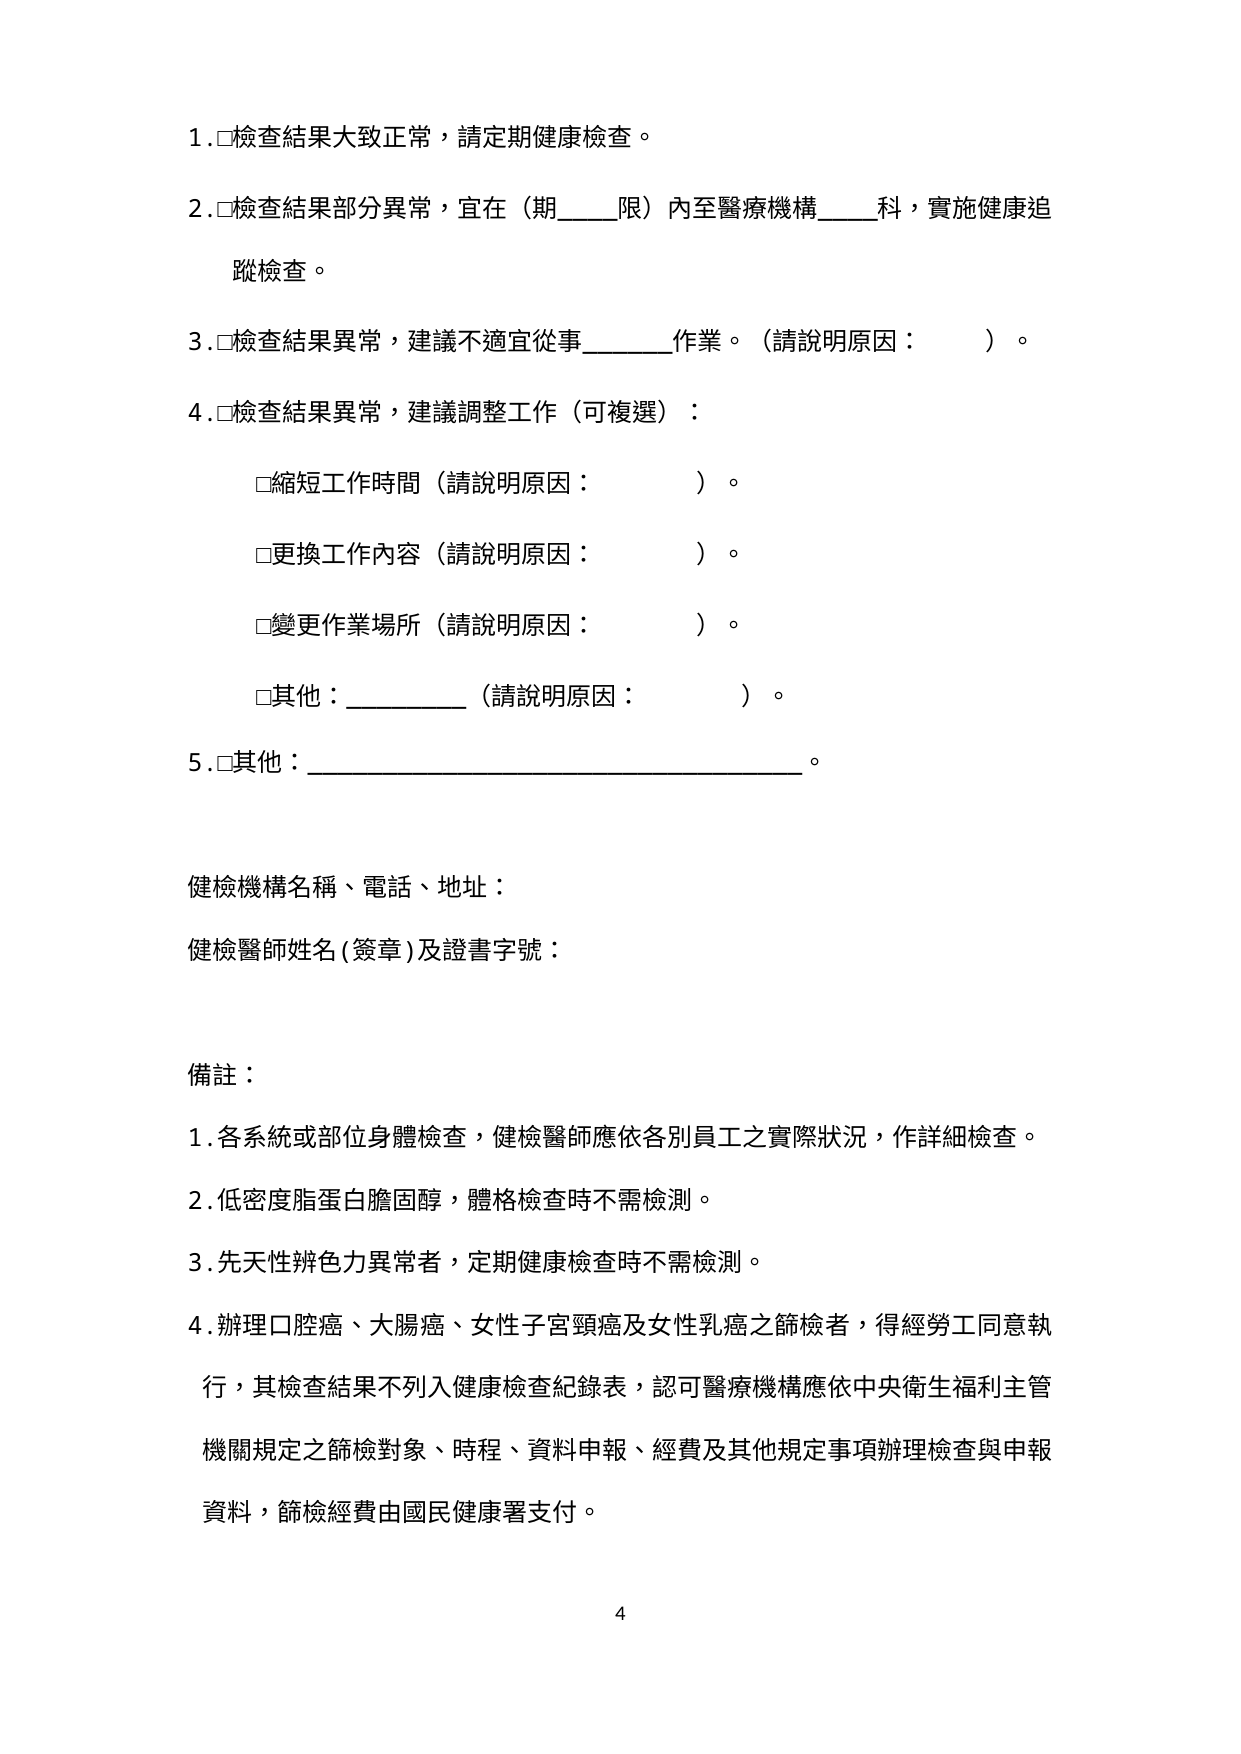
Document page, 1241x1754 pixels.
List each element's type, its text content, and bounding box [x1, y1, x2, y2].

text □更換工作內容（請說明原因： ）。 [256, 511, 1053, 573]
text □變更作業場所（請說明原因： ）。 [256, 582, 1053, 644]
text 3.先天性辨色力異常者，定期健康檢查時不需檢測。 [187, 1219, 1055, 1282]
text □縮短工作時間（請說明原因： ）。 [256, 440, 1053, 502]
text 1.各系統或部位身體檢查，健檢醫師應依各別員工之實際狀況，作詳細檢查。 [187, 1094, 1055, 1157]
text 3.□檢查結果異常，建議不適宜從事______作業。（請說明原因： ）。 [187, 298, 1053, 361]
text 健檢醫師姓名(簽章)及證書字號： [187, 907, 1053, 969]
text 5.□其他：_________________________________。 [187, 719, 1055, 782]
text 健檢機構名稱、電話、地址： [187, 844, 1053, 907]
text 2.□檢查結果部分異常，宜在（期____限）內至醫療機構____科，實施健康追蹤檢查。 [187, 165, 1053, 290]
text 4.辦理口腔癌、大腸癌、女性子宮頸癌及女性乳癌之篩檢者，得經勞工同意執行，其檢查結果不列入健康檢查紀錄表，認可醫療機構應依中央衛生福利主管機關規定之篩檢對象、時程、資料申報、經費及其他規定事項辦理檢查與申報資料，篩檢經費由國民健康署支付。 [187, 1282, 1053, 1532]
text □其他：________（請說明原因： ）。 [256, 652, 1053, 715]
text 4.□檢查結果異常，建議調整工作（可複選）： [187, 369, 1053, 432]
text 1.□檢查結果大致正常，請定期健康檢查。 [187, 94, 1053, 157]
text 備註： [187, 1032, 1055, 1094]
text 2.低密度脂蛋白膽固醇，體格檢查時不需檢測。 [187, 1157, 1055, 1219]
